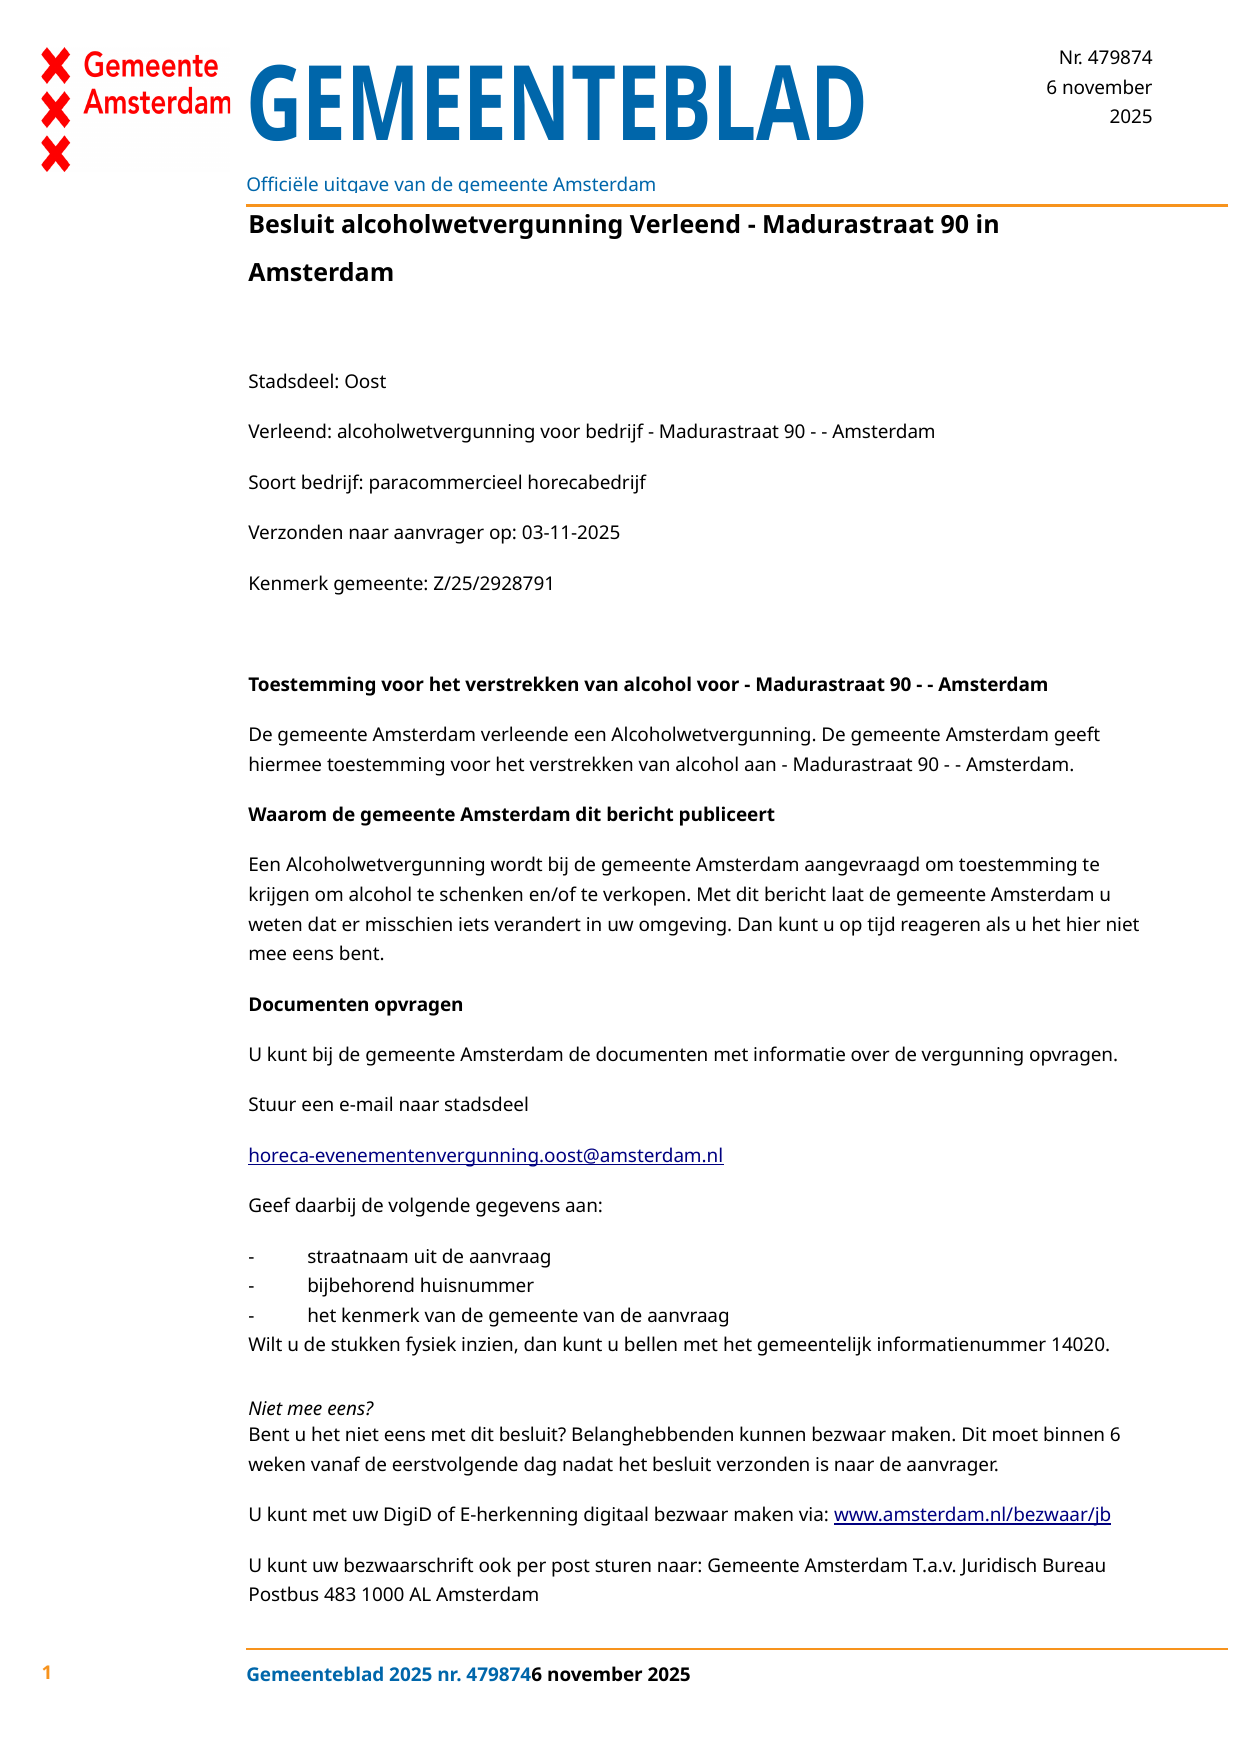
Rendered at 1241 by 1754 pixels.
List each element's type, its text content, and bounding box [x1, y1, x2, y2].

list straatnaam uit de aanvraag [248, 1243, 1152, 1269]
text Verleend: alcoholwetvergunning voor bedrijf - Madurastraat 90 - - Amsterdam [248, 419, 1152, 444]
text Geef daarbij de volgende gegevens aan: [248, 1192, 1152, 1218]
text Soort bedrijf: paracommercieel horecabedrijf [248, 469, 1152, 495]
text U kunt uw bezwaarschrift ook per post sturen naar: Gemeente Amsterdam T.a.v. Juridisch Bureau Postbus 483 1000 AL Amsterdam [248, 1552, 1152, 1607]
text Toestemming voor het verstrekken van alcohol voor - Madurastraat 90 - - Amsterdam [248, 671, 1152, 697]
text Wilt u de stukken fysiek inzien, dan kunt u bellen met het gemeentelijk informatienummer 14020. [248, 1332, 1152, 1357]
text Verzonden naar aanvrager op: 03-11-2025 [248, 519, 1152, 545]
text De gemeente Amsterdam verleende een Alcoholwetvergunning. De gemeente Amsterdam geeft hiermee toestemming voor het verstrekken van alcohol aan - Madurastraat 90 - - Amsterdam. [248, 721, 1152, 777]
text Kenmerk gemeente: Z/25/2928791 [248, 570, 1152, 596]
text U kunt bij de gemeente Amsterdam de documenten met informatie over de vergunning opvragen. [248, 1041, 1152, 1067]
text Stuur een e-mail naar stadsdeel [248, 1092, 1152, 1117]
picture [41, 47, 231, 172]
text U kunt met uw DigiD of E-herkenning digitaal bezwaar maken via: www.amsterdam.nl/bezwaar/jb [248, 1501, 1152, 1527]
text Waarom de gemeente Amsterdam dit bericht publiceert [248, 801, 1152, 827]
text Documenten opvragen [248, 991, 1152, 1017]
text Een Alcoholwetvergunning wordt bij de gemeente Amsterdam aangevraagd om toestemming te krijgen om alcohol te schenken en/of te verkopen. Met dit bericht laat de gemeente Amsterdam u weten dat er misschien iets verandert in uw omgeving. Dan kunt u op tijd reageren als u het hier niet mee eens bent. [248, 852, 1152, 966]
list bijbehorend huisnummer [248, 1272, 1152, 1298]
text Stadsdeel: Oost [248, 368, 1152, 394]
text Besluit alcoholwetvergunning Verleend - Madurastraat 90 in Amsterdam [248, 207, 1152, 288]
text Niet mee eens? [248, 1396, 1152, 1421]
text horeca-evenementenvergunning.oost@amsterdam.nl [248, 1142, 1152, 1168]
text Bent u het niet eens met dit besluit? Belanghebbenden kunnen bezwaar maken. Dit moet binnen 6 weken vanaf de eerstvolgende dag nadat het besluit verzonden is naar de aanvrager. [248, 1421, 1152, 1477]
list het kenmerk van de gemeente van de aanvraag [248, 1302, 1152, 1328]
